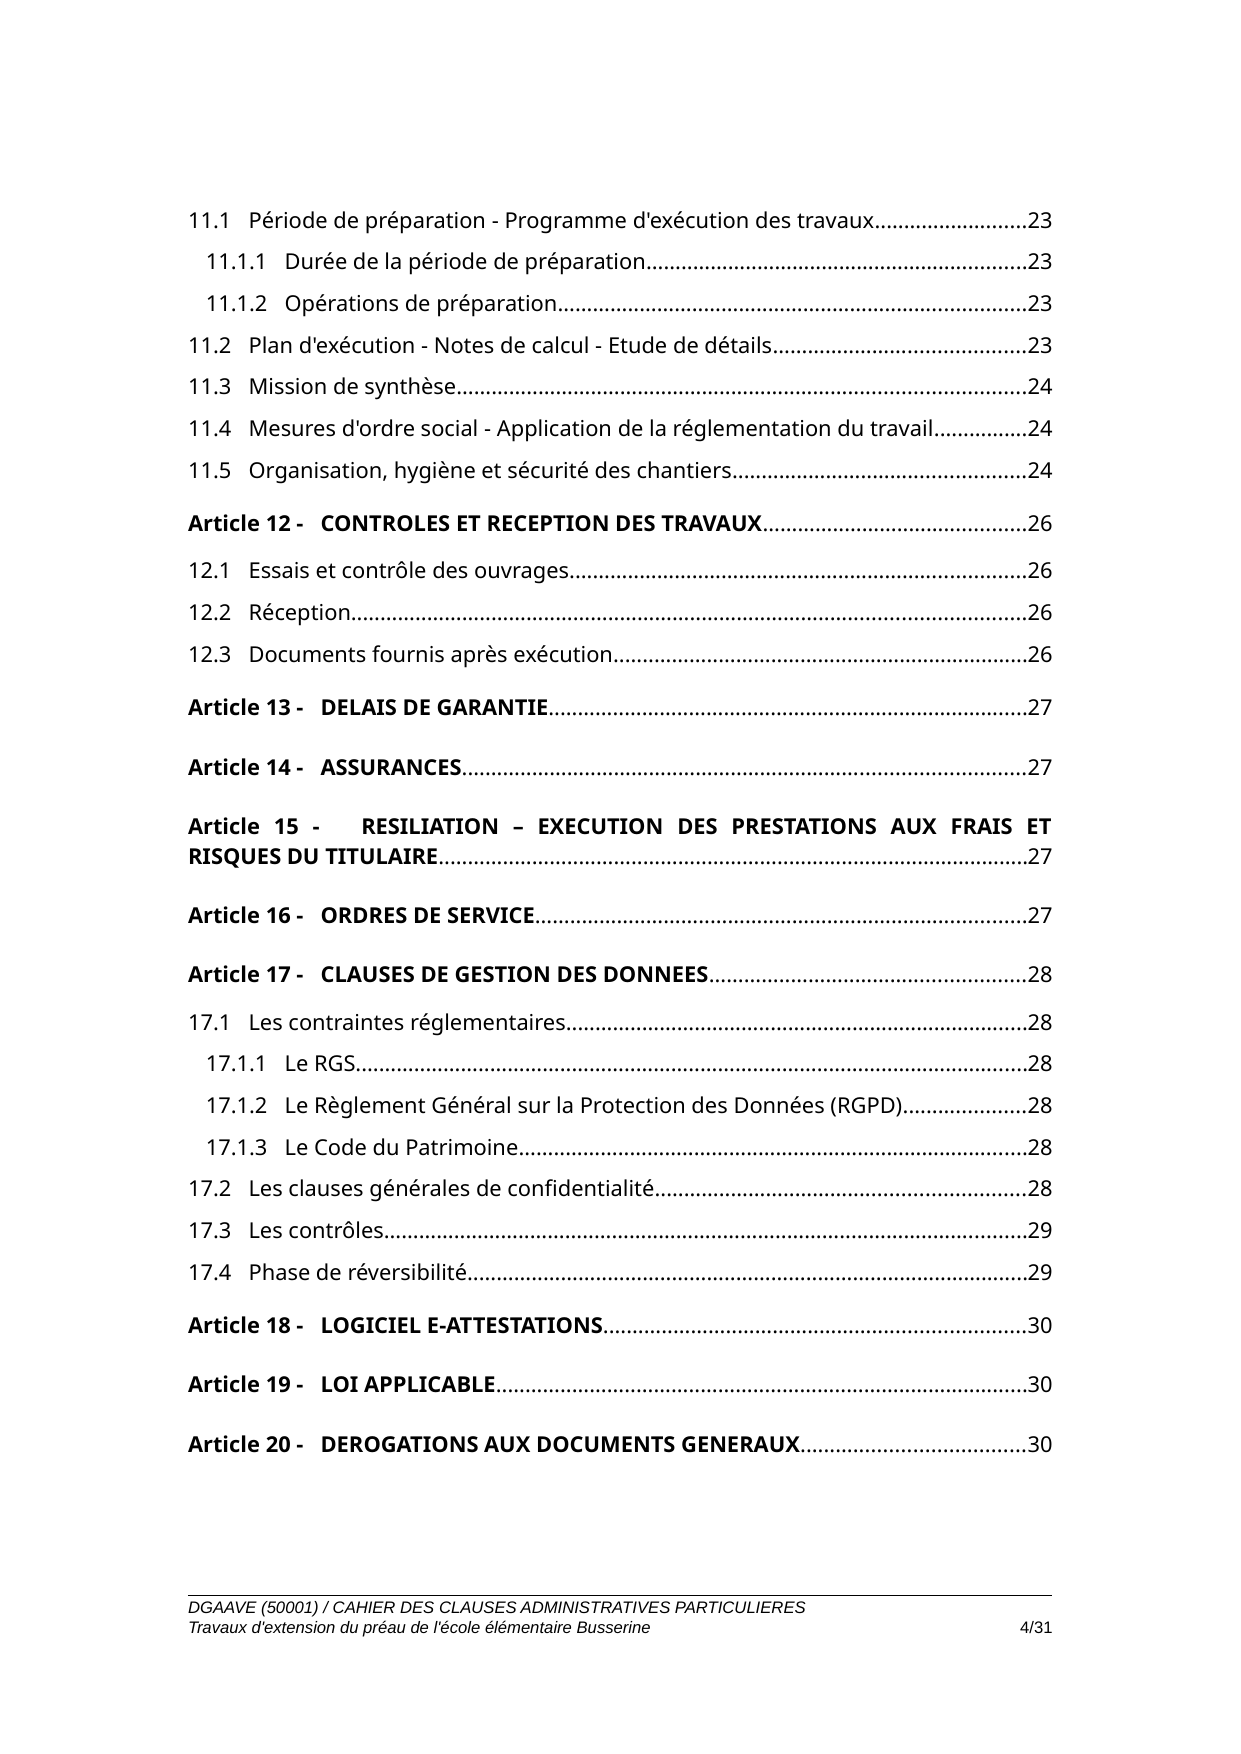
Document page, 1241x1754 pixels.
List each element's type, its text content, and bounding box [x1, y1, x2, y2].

text 17.1.2 Le Règlement Général sur la Protection des Données (RGPD) 28 [206, 1090, 1052, 1120]
text 12.1 Essais et contrôle des ouvrages 26 [188, 556, 1052, 585]
text Article 18 - LOGICIEL E-ATTESTATIONS 30 [188, 1310, 1052, 1340]
text 12.2 Réception 26 [188, 597, 1052, 627]
text 11.1 Période de préparation - Programme d'exécution des travaux 23 [188, 204, 1052, 234]
text Article 12 - CONTROLES ET RECEPTION DES TRAVAUX 26 [188, 508, 1052, 538]
text 11.2 Plan d'exécution - Notes de calcul - Etude de détails 23 [188, 329, 1052, 359]
text 17.4 Phase de réversibilité 29 [188, 1257, 1052, 1286]
text 17.3 Les contrôles 29 [188, 1215, 1052, 1245]
text 17.1 Les contraintes réglementaires 28 [188, 1007, 1052, 1036]
text Article 16 - ORDRES DE SERVICE 27 [188, 900, 1052, 930]
text 17.2 Les clauses générales de confidentialité 28 [188, 1173, 1052, 1203]
text 11.1.2 Opérations de préparation 23 [206, 288, 1052, 318]
text Article 15 - RESILIATION – EXECUTION DES PRESTATIONS AUX FRAIS ET RISQUES DU TITULAIRE 27 [188, 811, 1052, 870]
text Article 20 - DEROGATIONS AUX DOCUMENTS GENERAUX 30 [188, 1429, 1052, 1458]
text Article 17 - CLAUSES DE GESTION DES DONNEES 28 [188, 959, 1052, 989]
text Article 14 - ASSURANCES 27 [188, 752, 1052, 781]
text 17.1.3 Le Code du Patrimoine 28 [206, 1132, 1052, 1161]
text 17.1.1 Le RGS 28 [206, 1048, 1052, 1078]
text Article 19 - LOI APPLICABLE 30 [188, 1369, 1052, 1399]
text 11.3 Mission de synthèse 24 [188, 371, 1052, 401]
text Article 13 - DELAIS DE GARANTIE 27 [188, 692, 1052, 722]
text 11.5 Organisation, hygiène et sécurité des chantiers 24 [188, 454, 1052, 484]
text 12.3 Documents fournis après exécution 26 [188, 639, 1052, 669]
text 11.1.1 Durée de la période de préparation 23 [206, 246, 1052, 276]
text 11.4 Mesures d'ordre social - Application de la réglementation du travail 24 [188, 413, 1052, 443]
